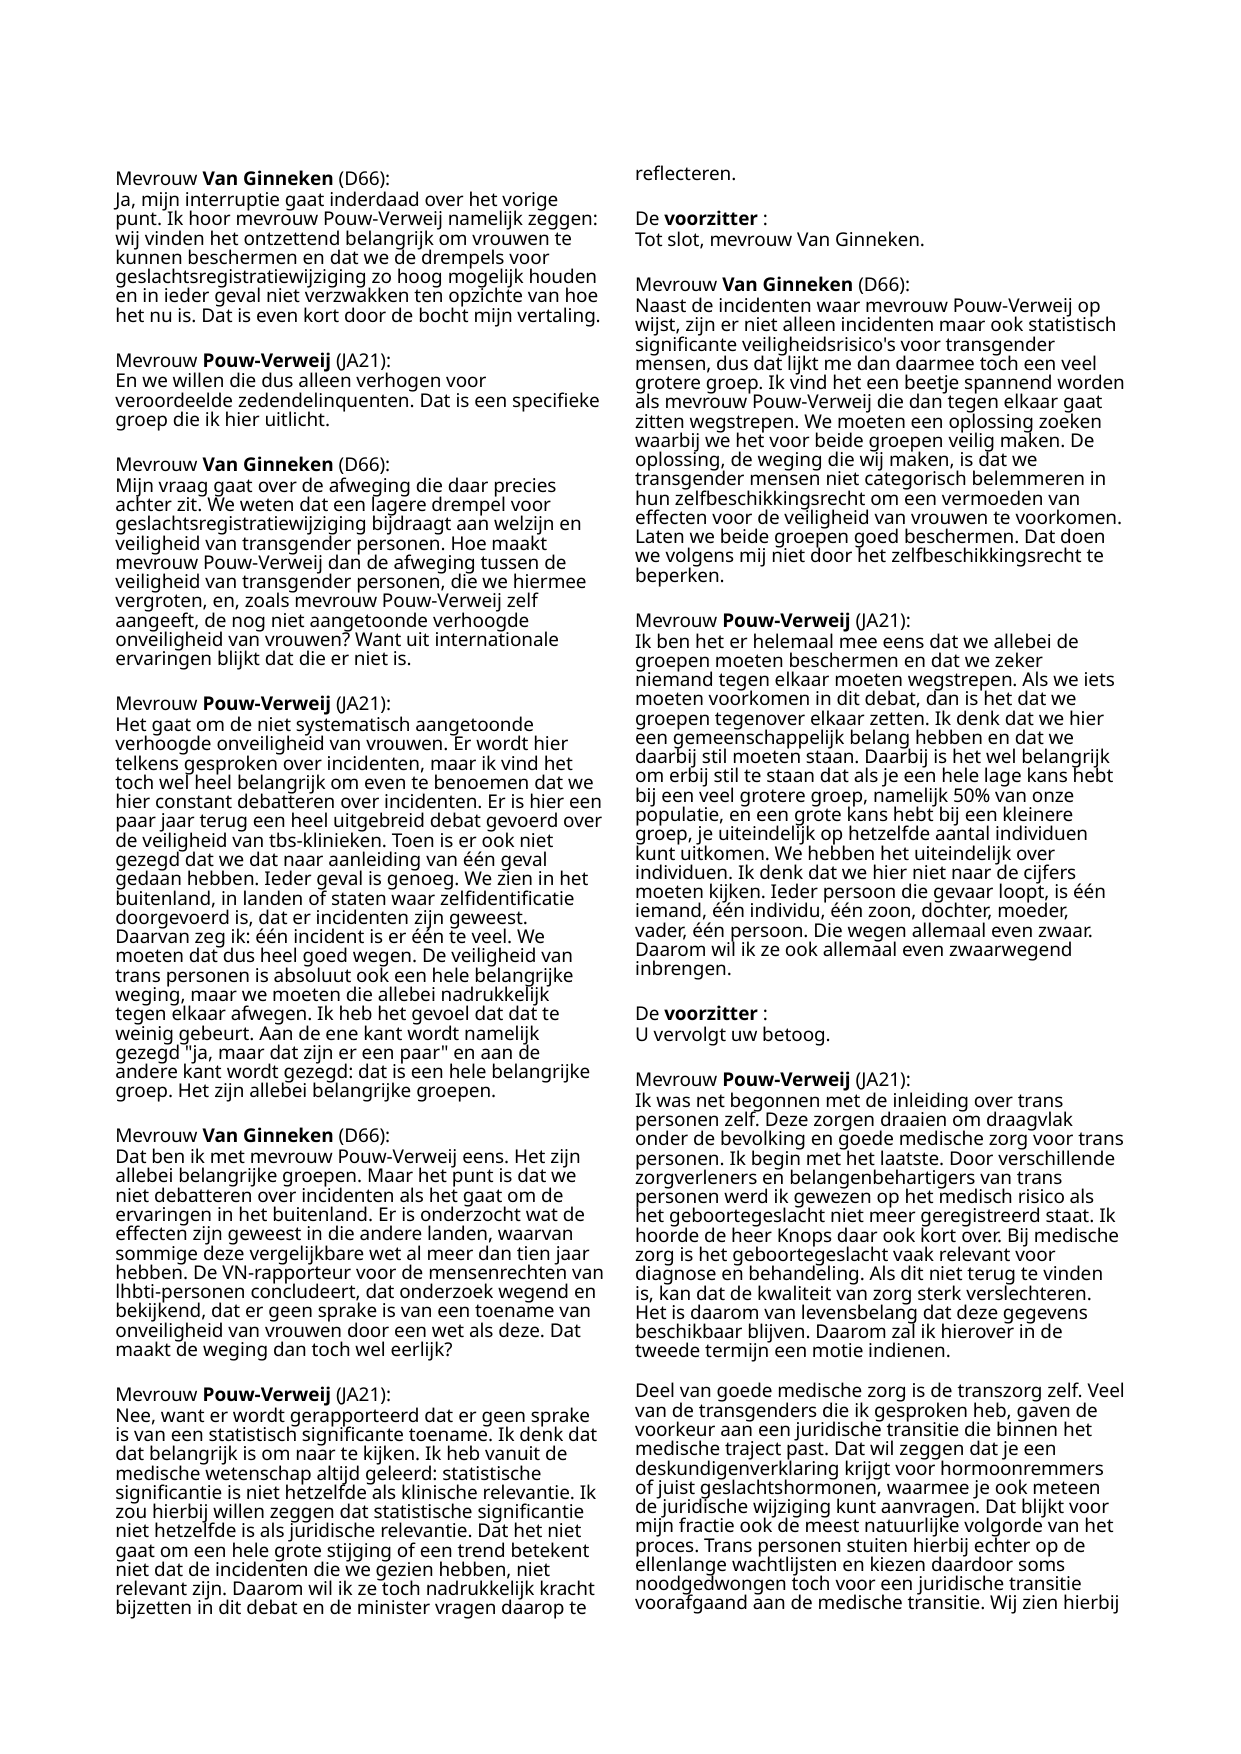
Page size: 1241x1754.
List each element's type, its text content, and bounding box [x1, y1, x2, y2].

text Mevrouw Van Ginneken (D66): [635, 271, 1125, 297]
text Mevrouw Pouw-Verweij (JA21): [635, 1066, 1125, 1092]
text Ja, mijn interruptie gaat inderdaad over het vorige punt. Ik hoor mevrouw Pouw-Verweij namelijk zeggen: wij vinden het ontzettend belangrijk om vrouwen te kunnen beschermen en dat we de drempels voor geslachtsregistratiewijziging zo hoog mogelijk houden en in ieder geval niet verzwakken ten opzichte van hoe het nu is. Dat is even kort door de bocht mijn vertaling. [115, 191, 605, 326]
text Het gaat om de niet systematisch aangetoonde verhoogde onveiligheid van vrouwen. Er wordt hier telkens gesproken over incidenten, maar ik vind het toch wel heel belangrijk om even te benoemen dat we hier constant debatteren over incidenten. Er is hier een paar jaar terug een heel uitgebreid debat gevoerd over de veiligheid van tbs-klinieken. Toen is er ook niet gezegd dat we dat naar aanleiding van één geval gedaan hebben. Ieder geval is genoeg. We zien in het buitenland, in landen of staten waar zelfidentificatie doorgevoerd is, dat er incidenten zijn geweest. Daarvan zeg ik: één incident is er één te veel. We moeten dat dus heel goed wegen. De veiligheid van trans personen is absoluut ook een hele belangrijke weging, maar we moeten die allebei nadrukkelijk tegen elkaar afwegen. Ik heb het gevoel dat dat te weinig gebeurt. Aan de ene kant wordt namelijk gezegd "ja, maar dat zijn er een paar" en aan de andere kant wordt gezegd: dat is een hele belangrijke groep. Het zijn allebei belangrijke groepen. [115, 716, 605, 1102]
text Mijn vraag gaat over de afweging die daar precies achter zit. We weten dat een lagere drempel voor geslachtsregistratiewijziging bijdraagt aan welzijn en veiligheid van transgender personen. Hoe maakt mevrouw Pouw-Verweij dan de afweging tussen de veiligheid van transgender personen, die we hiermee vergroten, en, zoals mevrouw Pouw-Verweij zelf aangeeft, de nog niet aangetoonde verhoogde onveiligheid van vrouwen? Want uit internationale ervaringen blijkt dat die er niet is. [115, 477, 605, 669]
text reflecteren. [635, 165, 1125, 184]
text Ik ben het er helemaal mee eens dat we allebei de groepen moeten beschermen en dat we zeker niemand tegen elkaar moeten wegstrepen. Als we iets moeten voorkomen in dit debat, dan is het dat we groepen tegenover elkaar zetten. Ik denk dat we hier een gemeenschappelijk belang hebben en dat we daarbij stil moeten staan. Daarbij is het wel belangrijk om erbij stil te staan dat als je een hele lage kans hebt bij een veel grotere groep, namelijk 50% van onze populatie, en een grote kans hebt bij een kleinere groep, je uiteindelijk op hetzelfde aantal individuen kunt uitkomen. We hebben het uiteindelijk over individuen. Ik denk dat we hier niet naar de cijfers moeten kijken. Ieder persoon die gevaar loopt, is één iemand, één individu, één zoon, dochter, moeder, vader, één persoon. Die wegen allemaal even zwaar. Daarom wil ik ze ook allemaal even zwaarwegend inbrengen. [635, 633, 1125, 979]
text Naast de incidenten waar mevrouw Pouw-Verweij op wijst, zijn er niet alleen incidenten maar ook statistisch significante veiligheidsrisico's voor transgender mensen, dus dat lijkt me dan daarmee toch een veel grotere groep. Ik vind het een beetje spannend worden als mevrouw Pouw-Verweij die dan tegen elkaar gaat zitten wegstrepen. We moeten een oplossing zoeken waarbij we het voor beide groepen veilig maken. De oplossing, de weging die wij maken, is dat we transgender mensen niet categorisch belemmeren in hun zelfbeschikkingsrecht om een vermoeden van effecten voor de veiligheid van vrouwen te voorkomen. Laten we beide groepen goed beschermen. Dat doen we volgens mij niet door het zelfbeschikkingsrecht te beperken. [635, 297, 1125, 586]
text Deel van goede medische zorg is de transzorg zelf. Veel van de transgenders die ik gesproken heb, gaven de voorkeur aan een juridische transitie die binnen het medische traject past. Dat wil zeggen dat je een deskundigenverklaring krijgt voor hormoonremmers of juist geslachtshormonen, waarmee je ook meteen de juridische wijziging kunt aanvragen. Dat blijkt voor mijn fractie ook de meest natuurlijke volgorde van het proces. Trans personen stuiten hierbij echter op de ellenlange wachtlijsten en kiezen daardoor soms noodgedwongen toch voor een juridische transitie voorafgaand aan de medische transitie. Wij zien hierbij [635, 1382, 1125, 1614]
text De voorzitter : [635, 205, 1125, 231]
text Mevrouw Van Ginneken (D66): [115, 165, 605, 191]
text Mevrouw Pouw-Verweij (JA21): [115, 1381, 605, 1407]
text Mevrouw Van Ginneken (D66): [115, 1122, 605, 1148]
text Mevrouw Van Ginneken (D66): [115, 451, 605, 477]
text Tot slot, mevrouw Van Ginneken. [635, 231, 1125, 250]
text Mevrouw Pouw-Verweij (JA21): [115, 690, 605, 716]
text Ik was net begonnen met de inleiding over trans personen zelf. Deze zorgen draaien om draagvlak onder de bevolking en goede medische zorg voor trans personen. Ik begin met het laatste. Door verschillende zorgverleners en belangenbehartigers van trans personen werd ik gewezen op het medisch risico als het geboortegeslacht niet meer geregistreerd staat. Ik hoorde de heer Knops daar ook kort over. Bij medische zorg is het geboortegeslacht vaak relevant voor diagnose en behandeling. Als dit niet terug te vinden is, kan dat de kwaliteit van zorg sterk verslechteren. Het is daarom van levensbelang dat deze gegevens beschikbaar blijven. Daarom zal ik hierover in de tweede termijn een motie indienen. [635, 1092, 1125, 1362]
text Dat ben ik met mevrouw Pouw-Verweij eens. Het zijn allebei belangrijke groepen. Maar het punt is dat we niet debatteren over incidenten als het gaat om de ervaringen in het buitenland. Er is onderzocht wat de effecten zijn geweest in die andere landen, waarvan sommige deze vergelijkbare wet al meer dan tien jaar hebben. De VN-rapporteur voor de mensenrechten van lhbti-personen concludeert, dat onderzoek wegend en bekijkend, dat er geen sprake is van een toename van onveiligheid van vrouwen door een wet als deze. Dat maakt de weging dan toch wel eerlijk? [115, 1148, 605, 1360]
text De voorzitter : [635, 1000, 1125, 1026]
text U vervolgt uw betoog. [635, 1026, 1125, 1045]
text En we willen die dus alleen verhogen voor veroordeelde zedendelinquenten. Dat is een specifieke groep die ik hier uitlicht. [115, 372, 605, 430]
text Mevrouw Pouw-Verweij (JA21): [635, 607, 1125, 633]
text Mevrouw Pouw-Verweij (JA21): [115, 347, 605, 372]
text Nee, want er wordt gerapporteerd dat er geen sprake is van een statistisch significante toename. Ik denk dat dat belangrijk is om naar te kijken. Ik heb vanuit de medische wetenschap altijd geleerd: statistische significantie is niet hetzelfde als klinische relevantie. Ik zou hierbij willen zeggen dat statistische significantie niet hetzelfde is als juridische relevantie. Dat het niet gaat om een hele grote stijging of een trend betekent niet dat de incidenten die we gezien hebben, niet relevant zijn. Daarom wil ik ze toch nadrukkelijk kracht bijzetten in dit debat en de minister vragen daarop te [115, 1407, 605, 1619]
